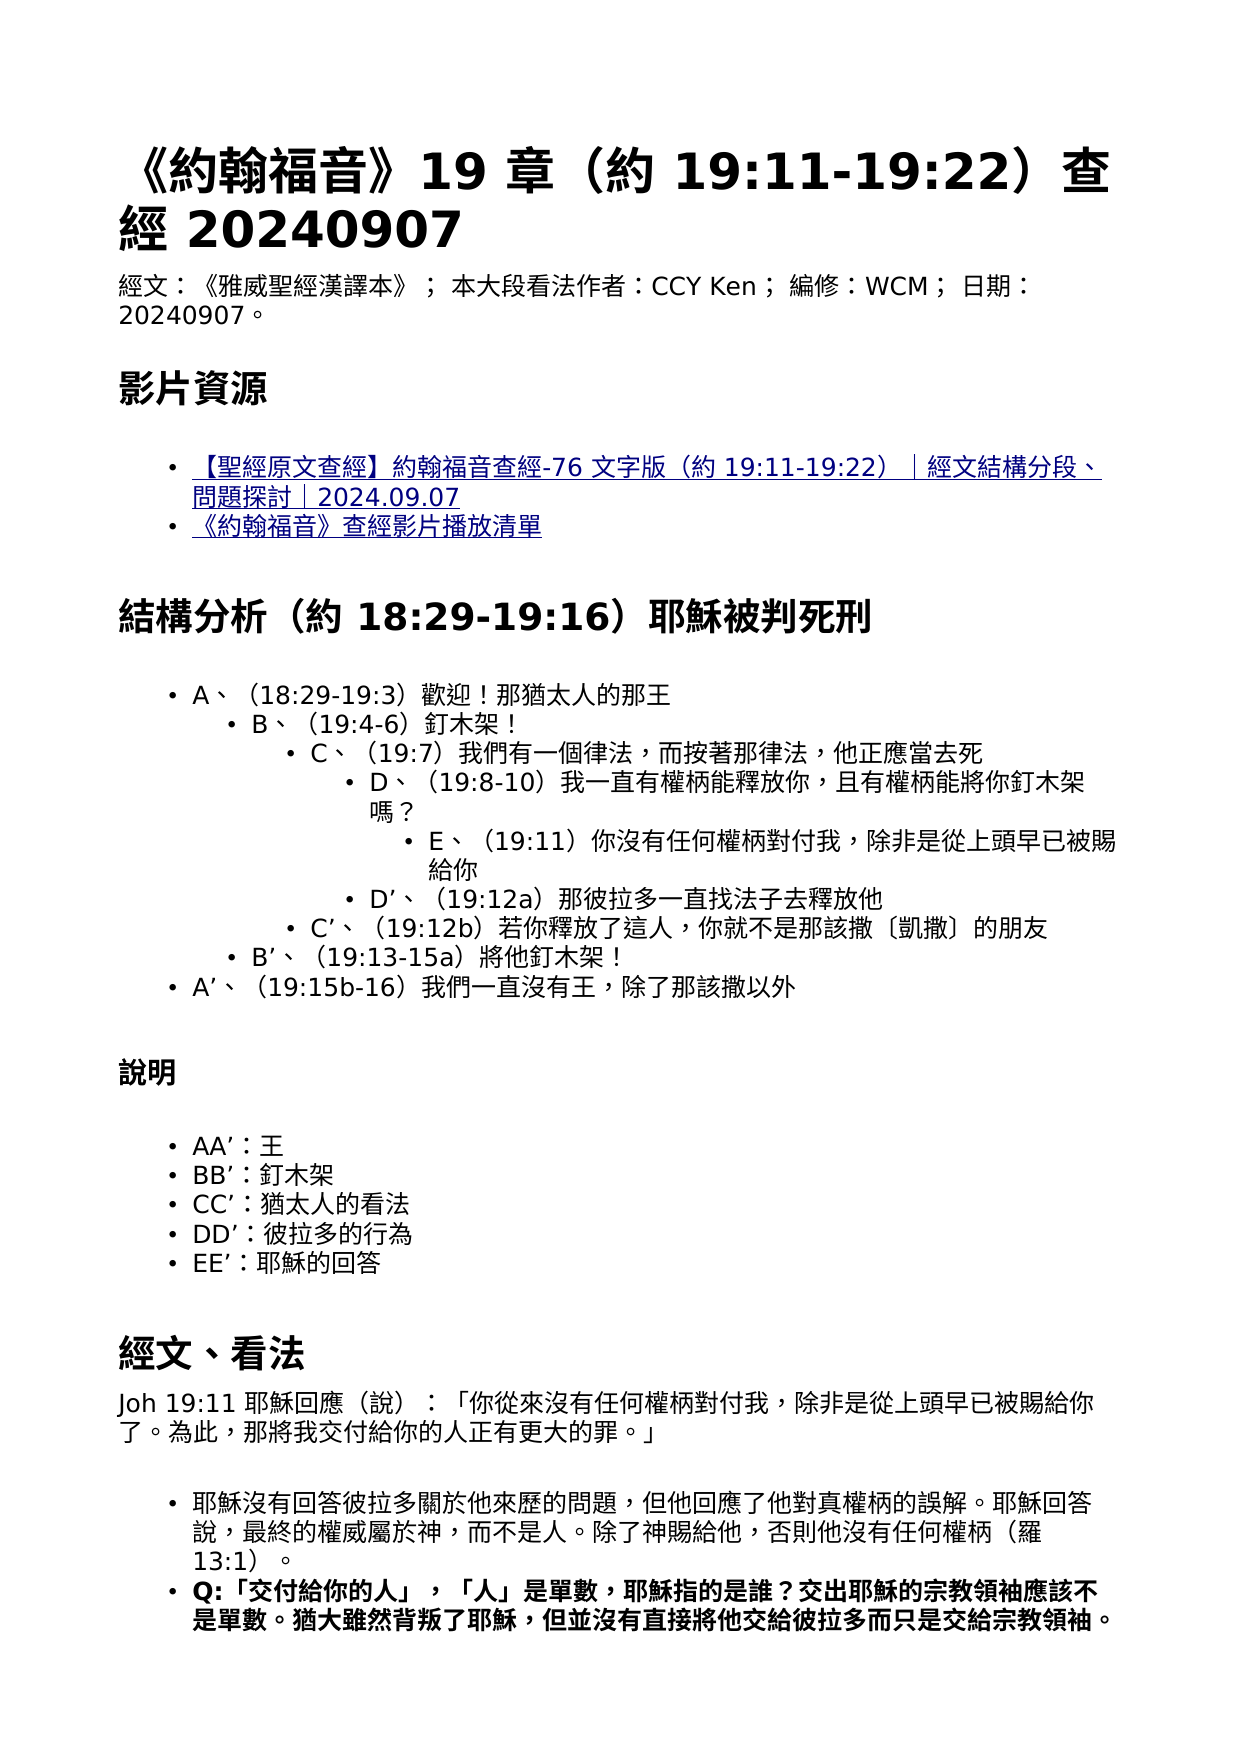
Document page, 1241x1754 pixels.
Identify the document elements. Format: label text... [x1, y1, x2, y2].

list C、（19:7）我們有一個律法，而按著那律法，他正應當去死 [295, 739, 1122, 769]
text 經文：《雅威聖經漢譯本》； 本大段看法作者：CCY Ken； 編修：WCM； 日期：20240907。 [118, 272, 1122, 330]
list AA’：王 [177, 1132, 1122, 1162]
subtitle 結構分析（約 18:29-19:16）耶穌被判死刑 [118, 596, 1122, 639]
list B、（19:4-6）釘木架！ [236, 710, 1122, 739]
list A’、（19:15b-16）我們一直沒有王，除了那該撒以外 [177, 973, 1122, 1002]
list CC’：猶太人的看法 [177, 1191, 1122, 1220]
list C’、（19:12b）若你釋放了這人，你就不是那該撒〔凱撒〕的朋友 [295, 914, 1122, 944]
subtitle 《約翰福音》19 章（約 19:11-19:22）查經 20240907 [118, 143, 1122, 259]
list 耶穌沒有回答彼拉多關於他來歷的問題，但他回應了他對真權柄的誤解。耶穌回答說，最終的權威屬於神，而不是人。除了神賜給他，否則他沒有任何權柄（羅 13:1）。 [177, 1489, 1122, 1577]
list B’、（19:13-15a）將他釘木架！ [236, 944, 1122, 973]
list DD’：彼拉多的行為 [177, 1220, 1122, 1249]
list EE’：耶穌的回答 [177, 1249, 1122, 1278]
subtitle 影片資源 [118, 368, 1122, 412]
list Q:「交付給你的人」，「人」是單數，耶穌指的是誰？交出耶穌的宗教領袖應該不是單數。猶大雖然背叛了耶穌，但並沒有直接將他交給彼拉多而只是交給宗教領袖。 [177, 1577, 1122, 1635]
list 《約翰福音》查經影片播放清單 [177, 512, 1122, 541]
list 【聖經原文查經】約翰福音查經-76 文字版（約 19:11-19:22）｜經文結構分段、問題探討｜2024.09.07 [177, 453, 1122, 512]
subtitle 經文、看法 [118, 1333, 1122, 1376]
subtitle 說明 [118, 1056, 1122, 1090]
list D’、（19:12a）那彼拉多一直找法子去釋放他 [354, 885, 1122, 914]
list D、（19:8-10）我一直有權柄能釋放你，且有權柄能將你釘木架嗎？ [354, 769, 1122, 827]
list A、（18:29-19:3）歡迎！那猶太人的那王 [177, 681, 1122, 710]
list BB’：釘木架 [177, 1162, 1122, 1191]
list E、（19:11）你沒有任何權柄對付我，除非是從上頭早已被賜給你 [413, 827, 1122, 885]
text Joh 19:11 耶穌回應（說）：「你從來沒有任何權柄對付我，除非是從上頭早已被賜給你了。為此，那將我交付給你的人正有更大的罪。」 [118, 1389, 1122, 1447]
